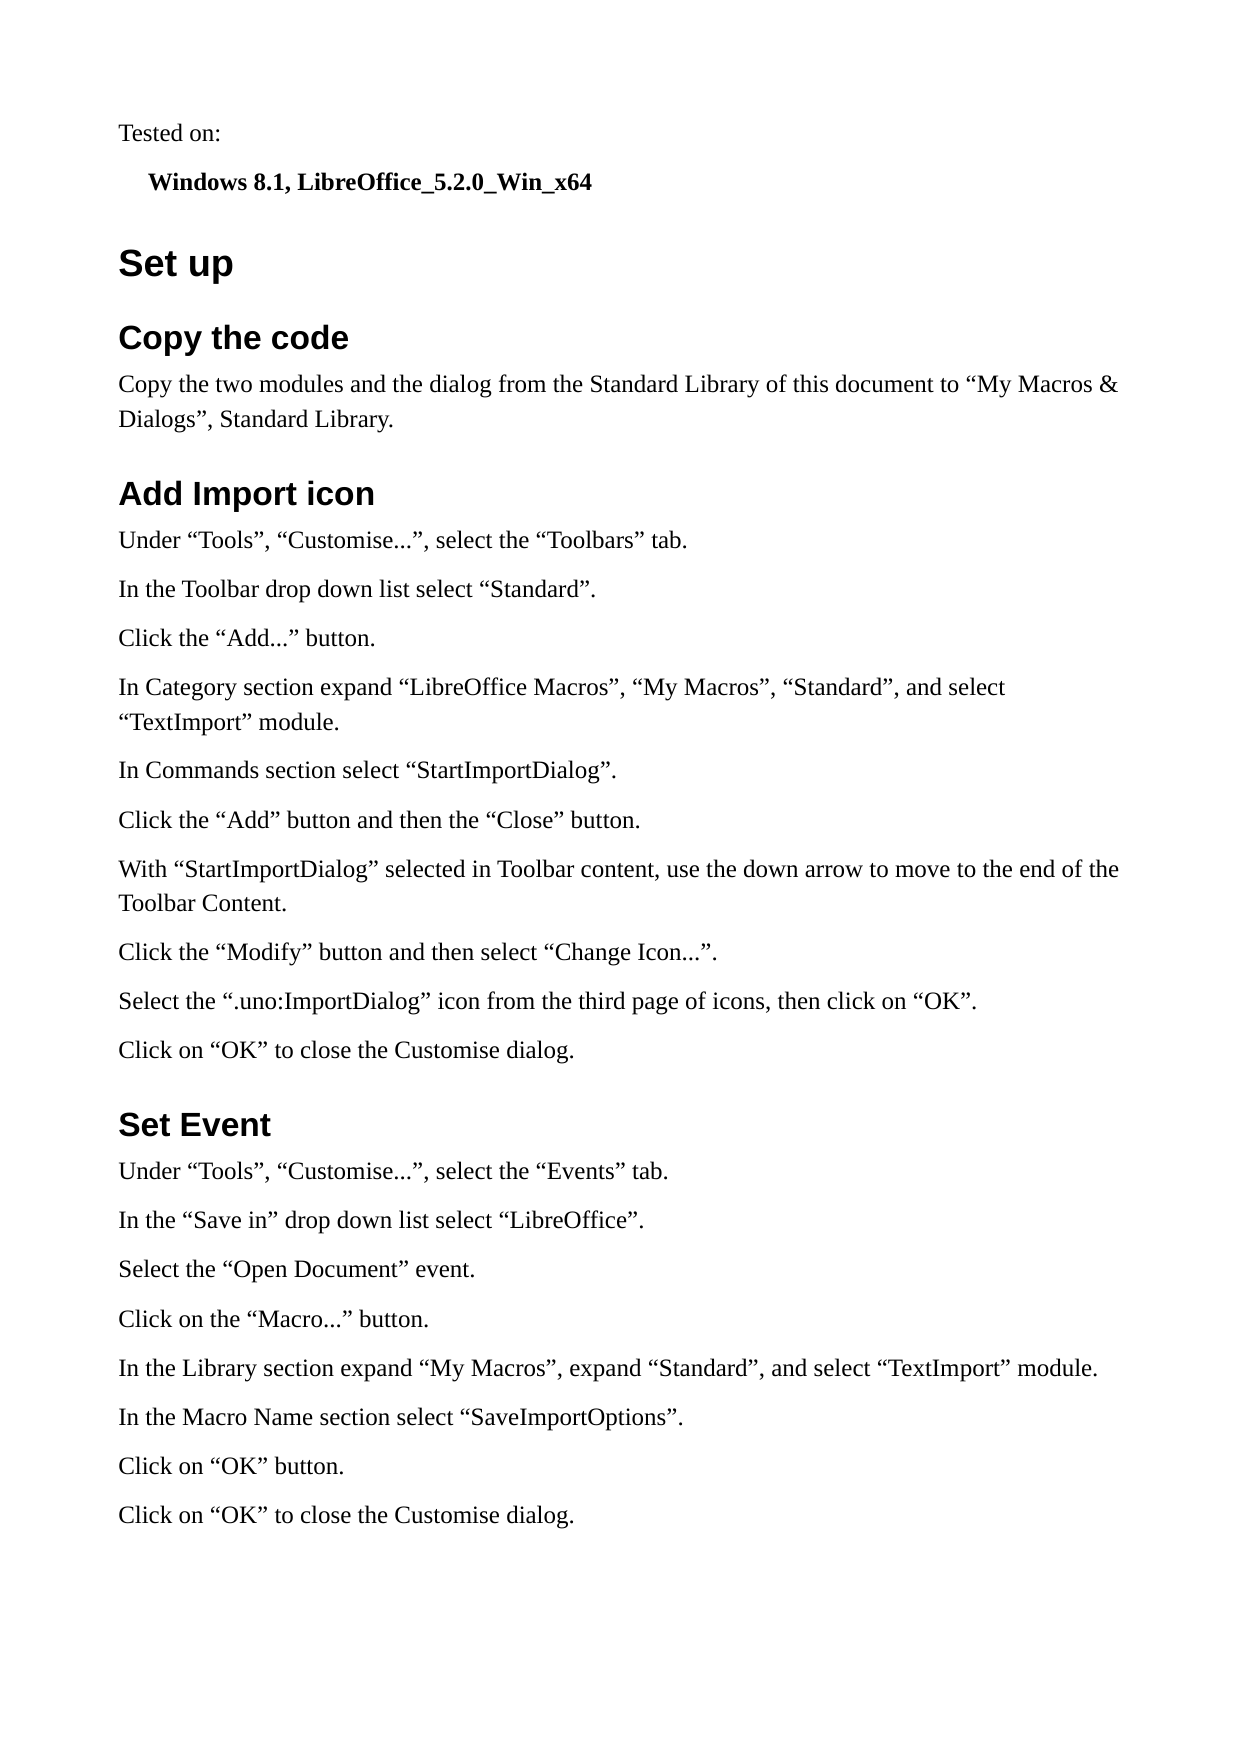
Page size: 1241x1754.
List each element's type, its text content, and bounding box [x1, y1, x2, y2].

text Click on the “Macro...” button. [118, 1304, 1122, 1332]
text Click on “OK” to close the Customise dialog. [118, 1500, 1122, 1529]
text Click the “Add” button and then the “Close” button. [118, 805, 1122, 833]
text In the Library section expand “My Macros”, expand “Standard”, and select “TextImport” module. [118, 1353, 1122, 1381]
text With “StartImportDialog” selected in Toolbar content, use the down arrow to move to the end of the Toolbar Content. [118, 854, 1122, 917]
subtitle Set Event [118, 1105, 1122, 1144]
text Windows 8.1, LibreOffice_5.2.0_Win_x64 [118, 167, 1122, 196]
text Click on “OK” button. [118, 1451, 1122, 1479]
text In the Macro Name section select “SaveImportOptions”. [118, 1402, 1122, 1431]
text In Category section expand “LibreOffice Macros”, “My Macros”, “Standard”, and select “TextImport” module. [118, 672, 1122, 735]
text In the Toolbar drop down list select “Standard”. [118, 574, 1122, 603]
subtitle Copy the code [118, 318, 1122, 357]
text Select the “Open Document” event. [118, 1254, 1122, 1283]
text Select the “.uno:ImportDialog” icon from the third page of icons, then click on “OK”. [118, 986, 1122, 1015]
subtitle Set up [118, 241, 1122, 285]
text In Commands section select “StartImportDialog”. [118, 756, 1122, 784]
text Click the “Add...” button. [118, 623, 1122, 652]
subtitle Add Import icon [118, 474, 1122, 512]
text Click the “Modify” button and then select “Change Icon...”. [118, 937, 1122, 966]
text Tested on: [118, 118, 1122, 147]
text Copy the two modules and the dialog from the Standard Library of this document to “My Macros & Dialogs”, Standard Library. [118, 369, 1122, 433]
text Under “Tools”, “Customise...”, select the “Events” tab. [118, 1156, 1122, 1185]
text In the “Save in” drop down list select “LibreOffice”. [118, 1206, 1122, 1234]
text Under “Tools”, “Customise...”, select the “Toolbars” tab. [118, 525, 1122, 554]
text Click on “OK” to close the Customise dialog. [118, 1035, 1122, 1064]
